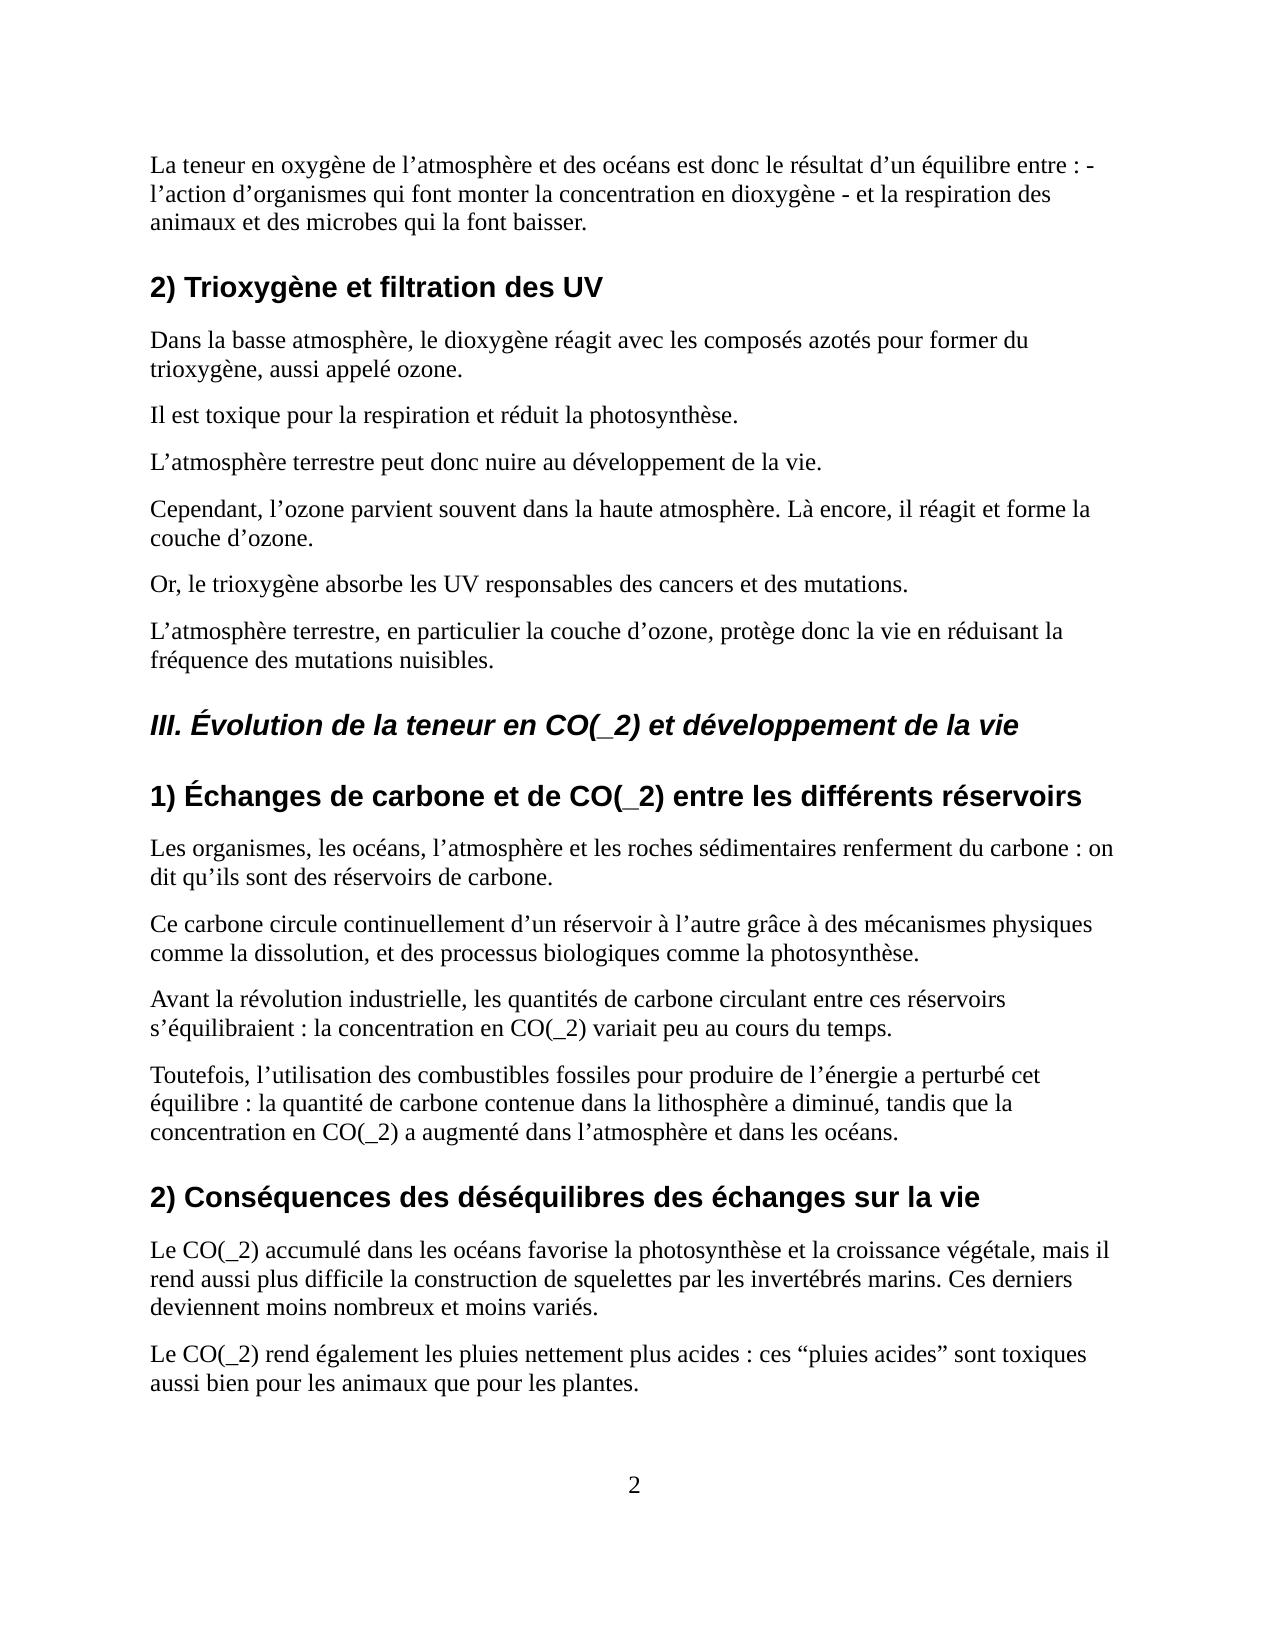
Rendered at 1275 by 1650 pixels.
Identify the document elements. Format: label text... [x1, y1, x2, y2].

text Il est toxique pour la respiration et réduit la photosynthèse. [150, 401, 1125, 429]
text Les organismes, les océans, l’atmosphère et les roches sédimentaires renferment du carbone : on dit qu’ils sont des réservoirs de carbone. [150, 833, 1125, 891]
subtitle 2) Conséquences des déséquilibres des échanges sur la vie [150, 1180, 1125, 1213]
subtitle III. Évolution de la teneur en CO(_2) et développement de la vie [150, 707, 1125, 741]
text L’atmosphère terrestre peut donc nuire au développement de la vie. [150, 447, 1125, 476]
subtitle 1) Échanges de carbone et de CO(_2) entre les différents réservoirs [150, 778, 1125, 812]
text La teneur en oxygène de l’atmosphère et des océans est donc le résultat d’un équilibre entre : - l’action d’organismes qui font monter la concentration en dioxygène - et la respiration des animaux et des microbes qui la font baisser. [150, 150, 1125, 236]
text Dans la basse atmosphère, le dioxygène réagit avec les composés azotés pour former du trioxygène, aussi appelé ozone. [150, 325, 1125, 383]
text Avant la révolution industrielle, les quantités de carbone circulant entre ces réservoirs s’équilibraient : la concentration en CO(_2) variait peu au cours du temps. [150, 984, 1125, 1042]
subtitle 2) Trioxygène et filtration des UV [150, 270, 1125, 304]
text Toutefois, l’utilisation des combustibles fossiles pour produire de l’énergie a perturbé cet équilibre : la quantité de carbone contenue dans la lithosphère a diminué, tandis que la concentration en CO(_2) a augmenté dans l’atmosphère et dans les océans. [150, 1060, 1125, 1146]
text Le CO(_2) accumulé dans les océans favorise la photosynthèse et la croissance végétale, mais il rend aussi plus difficile la construction de squelettes par les invertébrés marins. Ces derniers deviennent moins nombreux et moins variés. [150, 1235, 1125, 1321]
text Or, le trioxygène absorbe les UV responsables des cancers et des mutations. [150, 569, 1125, 598]
text Cependant, l’ozone parvient souvent dans la haute atmosphère. Là encore, il réagit et forme la couche d’ozone. [150, 494, 1125, 551]
text Ce carbone circule continuellement d’un réservoir à l’autre grâce à des mécanismes physiques comme la dissolution, et des processus biologiques comme la photosynthèse. [150, 909, 1125, 966]
text L’atmosphère terrestre, en particulier la couche d’ozone, protège donc la vie en réduisant la fréquence des mutations nuisibles. [150, 616, 1125, 673]
text Le CO(_2) rend également les pluies nettement plus acides : ces “pluies acides” sont toxiques aussi bien pour les animaux que pour les plantes. [150, 1339, 1125, 1397]
